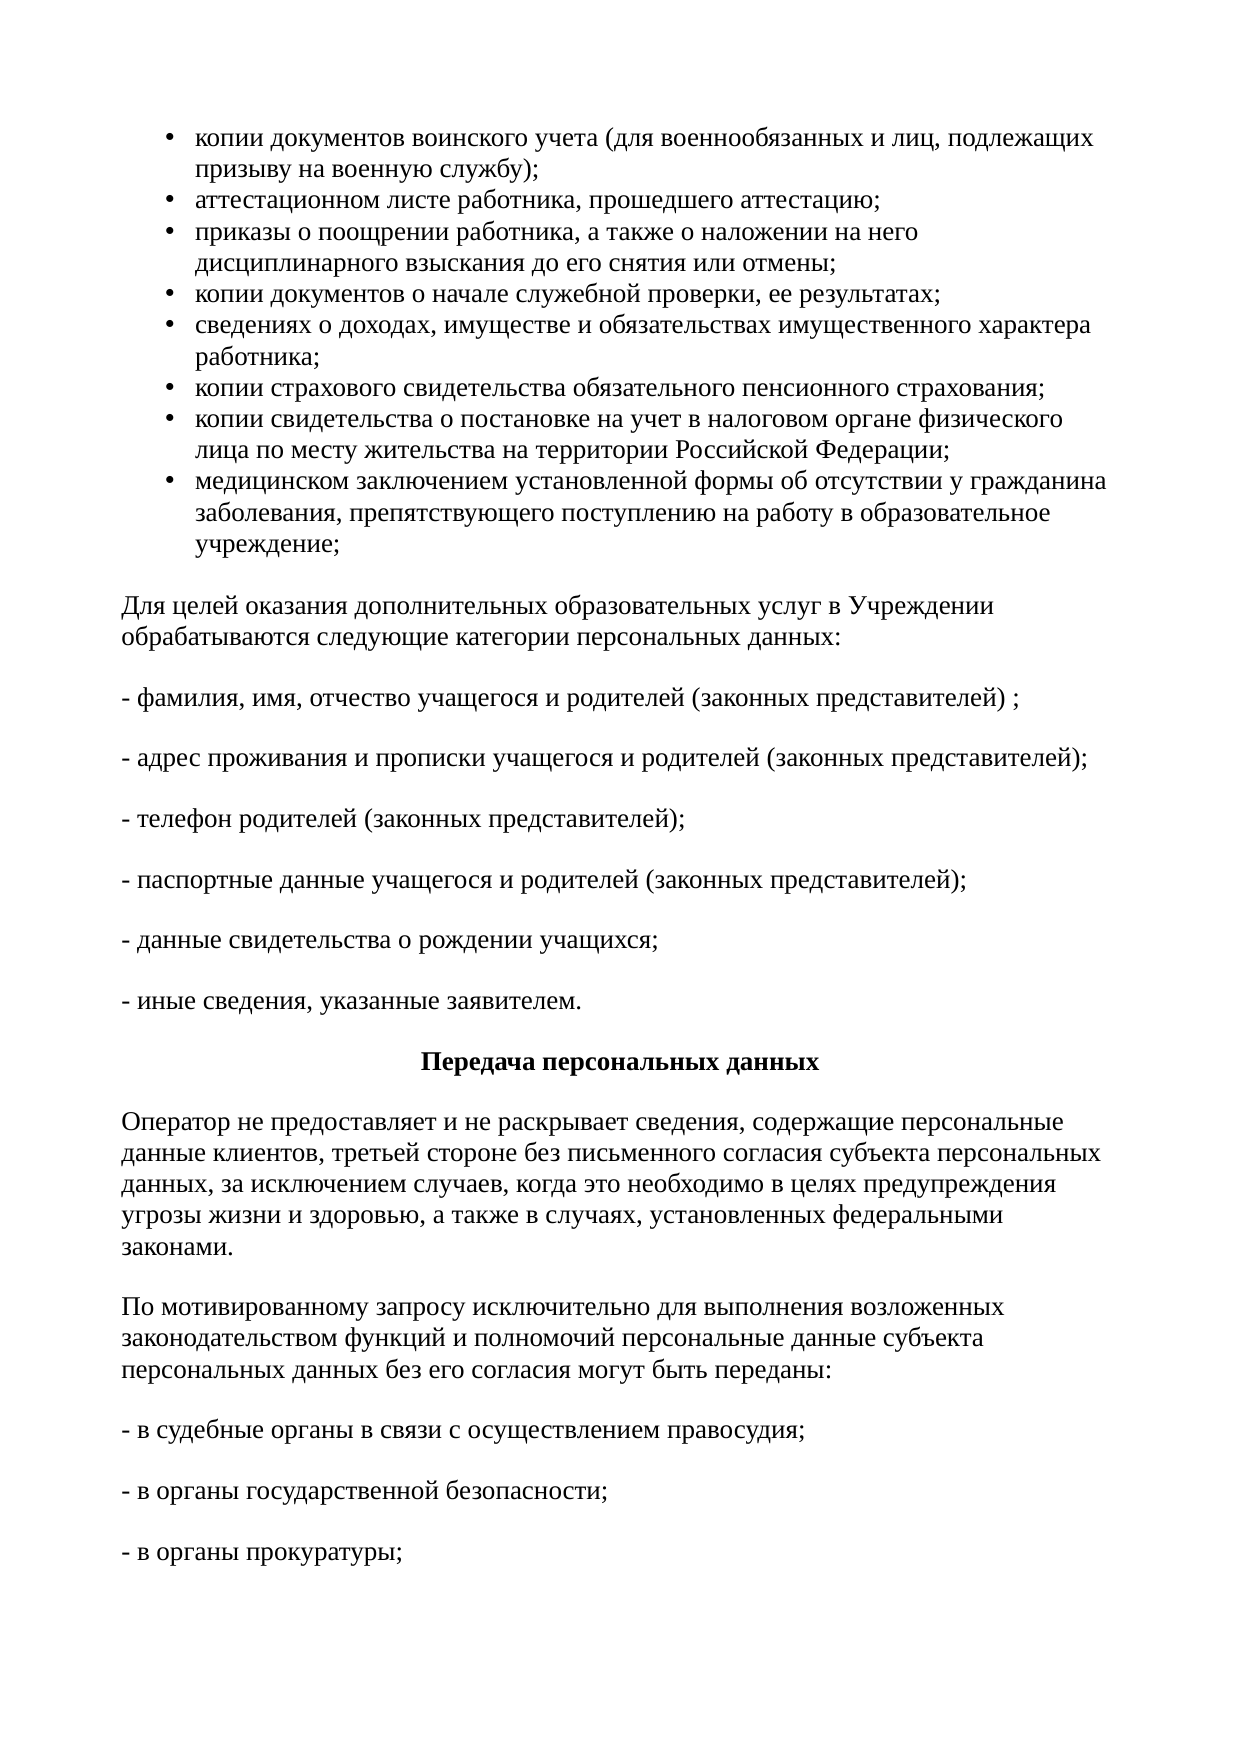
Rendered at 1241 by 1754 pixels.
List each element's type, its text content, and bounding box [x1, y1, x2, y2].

table_header Настоящая Политика является выдержками из Положения об обработке и защите персональных данных, и устанавливает порядок обработки персональных данных физических лиц в связи с реализацией трудовых отношений и в связи с оказанием Муниципальным бюджетным образовательным учреждением дополнительного образования детей «Детская школа искусств № 5» города Владимира (далее – Учреждение) образовательных услуг. Состав персональных данных Учреждение (Оператор обработки персональных данных) обрабатывает следующие категории персональных данных в связи с реализацией трудовых отношений: фамилия, имя, отчество; дата рождения; адрес места жительства и прописки; паспортные данные; контактный телефон; сведения об образовании; справка об отсутствии судимости семейное положение; данные о состоянии здоровья; иная необходимая информация, которую субъект добровольно сообщает о себе для получения услуг, предоставляемых учреждением, если ее обработка не запрещена законом; а также персональные данные, содержащиеся в: письменном заявлении с просьбой о поступлении на работу; собственноручно заполненной и подписанной гражданином Российской Федерации автобиографии; копиях паспорта и свидетельства о государственной регистрации актов гражданского состояния; копии трудовой книжки или документе, подтверждающего прохождение военной или иной службы; копии документов о профессиональном образовании, профессиональной переподготовке, повышении квалификации, стажировке, присвоении ученой степени, ученого звания (если таковые имеются); копии решений о награждении государственными наградами Российской Федерации (если таковые имеются); экземпляре трудового договора, а также экземплярах письменных дополнительных соглашений, которыми оформляются изменения и дополнения, внесенные в трудовой договор; копии документов воинского учета (для военнообязанных и лиц, подлежащих призыву на военную службу); аттестационном листе работника, прошедшего аттестацию; приказы о поощрении работника, а также о наложении на него дисциплинарного взыскания до его снятия или отмены; копии документов о начале служебной проверки, ее результатах; сведениях о доходах, имуществе и обязательствах имущественного характера работника; копии страхового свидетельства обязательного пенсионного страхования; копии свидетельства о постановке на учет в налоговом органе физического лица по месту жительства на территории Российской Федерации; медицинском заключением установленной формы об отсутствии у гражданина заболевания, препятствующего поступлению на работу в образовательное учреждение; Для целей оказания дополнительных образовательных услуг в Учреждении обрабатываются следующие категории персональных данных: - фамилия, имя, отчество учащегося и родителей (законных представителей) ; - адрес проживания и прописки учащегося и родителей (законных представителей); - телефон родителей (законных представителей); - паспортные данные учащегося и родителей (законных представителей); - данные свидетельства о рождении учащихся; - иные сведения, указанные заявителем. Передача персональных данных Оператор не предоставляет и не раскрывает сведения, содержащие персональные данные клиентов, третьей стороне без письменного согласия субъекта персональных данных, за исключением случаев, когда это необходимо в целях предупреждения угрозы жизни и здоровью, а также в случаях, установленных федеральными законами. По мотивированному запросу исключительно для выполнения возложенных законодательством функций и полномочий персональные данные субъекта персональных данных без его согласия могут быть переданы: - в судебные органы в связи с осуществлением правосудия; - в органы государственной безопасности; - в органы прокуратуры; - в органы полиции; - в следственные органы; - в иные органы и организации в случаях, установленных нормативными правовыми актами, обязательными для исполнения. Работники, ведущие обработку персональных данных, не отвечают на вопросы, связанные с передачей персональных данных по телефону или факсу. Права субъектов персональных данных Субъект персональных данных вправе требовать от Оператора уточнения его персональных данных, их блокирования или уничтожения в случае, если персональные данные являются неполными, устаревшими, неточными, незаконно полученными или не являются необходимыми для заявленной цели обработки, а также принимать предусмотренные законом меры по защите своих прав. Для реализации вышеуказанных прав субъект персональных данных, может в порядке установленном ст.14 Федерального закона от 27.07.2006 № 152-ФЗ «О персональных данных», обратиться к Оператору с соответствующим запросом. Для выполнения таких запросов представителю Оператора может потребоваться установить личность субъекта персональных данных и запросить дополнительную информацию. Если субъект персональных данных считает, что Оператор осуществляет обработку его персональных данных с нарушением требований настоящего Федерального закона или иным образом нарушает его права и свободы, субъект персональных данных вправе обжаловать действия или бездействие Оператора в вышестоящий орган, в органы прокуратуры или в судебном порядке. Кроме того, действующее законодательство может устанавливать ограничения и другие условия, касающиеся упомянутых выше Ваших прав. Меры по обеспечению защиты персональных данных Оператор предпринимает необходимые организационные и технические меры по защите персональных данных. Принимаемые меры основаны на требованиях ст. 18.1, ст.19 Федерального закона от 27.07.2006 № 152-ФЗ «О персональных данных», Постановлении Правительства Российской Федерации от 15.09.2008 № 687 «Об утверждении Положения об особенностях обработки персональных данных, осуществляемой без использования средств автоматизации». Для обеспечения защиты персональных данных в учреждении: 1) Назначены лица, ответственные за организацию обработки и обеспечение безопасности персональных данных; 2) Разработано и внедрено Положение о защите персональных данных; 3) Лица, ведущие обработку персональных данных, проинструктированы и ознакомлены с нормативными правовыми актами, регламентирующими порядок работы и защиты персональных данных.; 4) Разграничены права доступа к обрабатываемым персональным данным; 5) В целях осуществления внутреннего контроля соответствия обработки персональных данных установленным требованиям проводятся периодические проверки условий обработки персональных данных.; 6) Помимо вышеуказанных мер, осуществляются меры технического характера, направленные на: - предотвращение несанкционированного доступа к системам, в которых хранятся персональные данные; - резервирования и восстановления персональных данных работоспособности технических средств и программного обеспечения, средств защиты информации в информационных системах персональных данных модифицированных или уничтоженных вследствие несанкционированного доступа к ним; - иные необходимые меры безопасности. Гарантии конфиденциальности Информация, относящаяся к персональным данным, ставшая известной в связи с реализацией трудовых отношений и в связи с оказанием образовательных услуг является конфиденциальной информацией и охраняется законом. Работники и иные лица, получившие доступ к обрабатываемым персональным данным, предупреждены о возможной дисциплинарной, административной, гражданско–правовой или уголовной ответственности в случае нарушения норм и требований действующего законодательства, регулирующего правила обработки и защиты персональных данных. Изменения настоящей Политики Настоящая Политика может быть дополнена либо изменена. В случае внесения в настоящую Политику существенных изменений, к ним будет обеспечен неограниченный доступ всем заинтересованным субъектам персональных данных. [118, 118, 1122, 1598]
